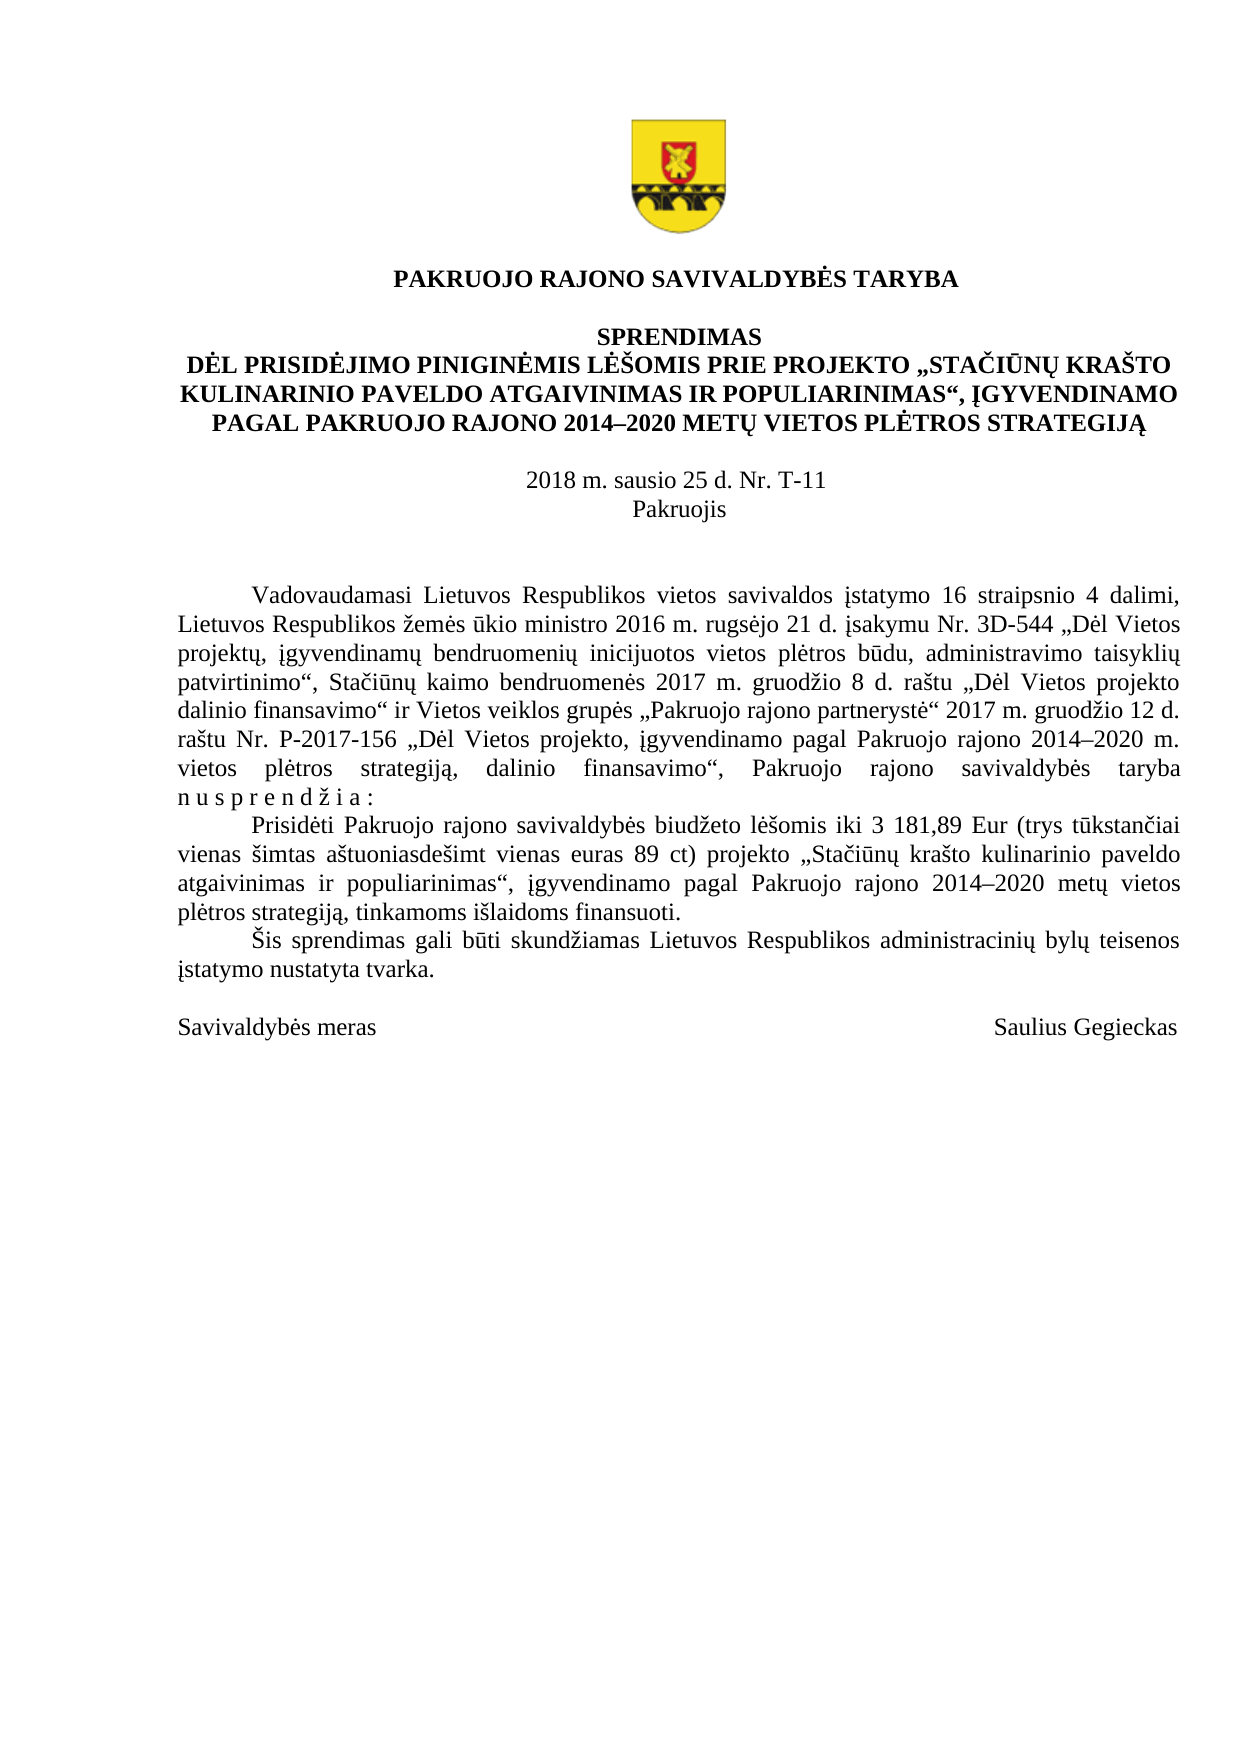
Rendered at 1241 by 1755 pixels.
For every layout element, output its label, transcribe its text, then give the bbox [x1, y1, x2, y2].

text SPRENDIMAS [177, 322, 1181, 350]
text Savivaldybės meras Saulius Gegieckas [177, 1012, 1181, 1040]
text 2018 m. sausio 25 d. Nr. T-11 [177, 465, 1181, 494]
text PAGAL PAKRUOJO RAJONO 2014–2020 METŲ VIETOS PLĖTROS STRATEGIJĄ [177, 408, 1181, 437]
text PAKRUOJO RAJONO SAVIVALDYBĖS TARYBA [177, 264, 1181, 293]
text Vadovaudamasi Lietuvos Respublikos vietos savivaldos įstatymo 16 straipsnio 4 dalimi, Lietuvos Respublikos žemės ūkio ministro 2016 m. rugsėjo 21 d. įsakymu Nr. 3D-544 „Dėl Vietos projektų, įgyvendinamų bendruomenių inicijuotos vietos plėtros būdu, administravimo taisyklių patvirtinimo“, Stačiūnų kaimo bendruomenės 2017 m. gruodžio 8 d. raštu „Dėl Vietos projekto dalinio finansavimo“ ir Vietos veiklos grupės „Pakruojo rajono partnerystė“ 2017 m. gruodžio 12 d. raštu Nr. P-2017-156 „Dėl Vietos projekto, įgyvendinamo pagal Pakruojo rajono 2014–2020 m. vietos plėtros strategiją, dalinio finansavimo“, Pakruojo rajono savivaldybės taryba nusprendžia: [177, 580, 1181, 810]
text Pakruojis [177, 494, 1181, 523]
text DĖL PRISIDĖJIMO PINIGINĖMIS LĖŠOMIS PRIE PROJEKTO „STAČIŪNŲ KRAŠTO KULINARINIO PAVELDO ATGAIVINIMAS IR POPULIARINIMAS“, ĮGYVENDINAMO [177, 350, 1181, 408]
text Šis sprendimas gali būti skundžiamas Lietuvos Respublikos administracinių bylų teisenos įstatymo nustatyta tvarka. [177, 925, 1181, 983]
text Prisidėti Pakruojo rajono savivaldybės biudžeto lėšomis iki 3 181,89 Eur (trys tūkstančiai vienas šimtas aštuoniasdešimt vienas euras 89 ct) projekto „Stačiūnų krašto kulinarinio paveldo atgaivinimas ir populiarinimas“, įgyvendinamo pagal Pakruojo rajono 2014–2020 metų vietos plėtros strategiją, tinkamoms išlaidoms finansuoti. [177, 810, 1181, 925]
